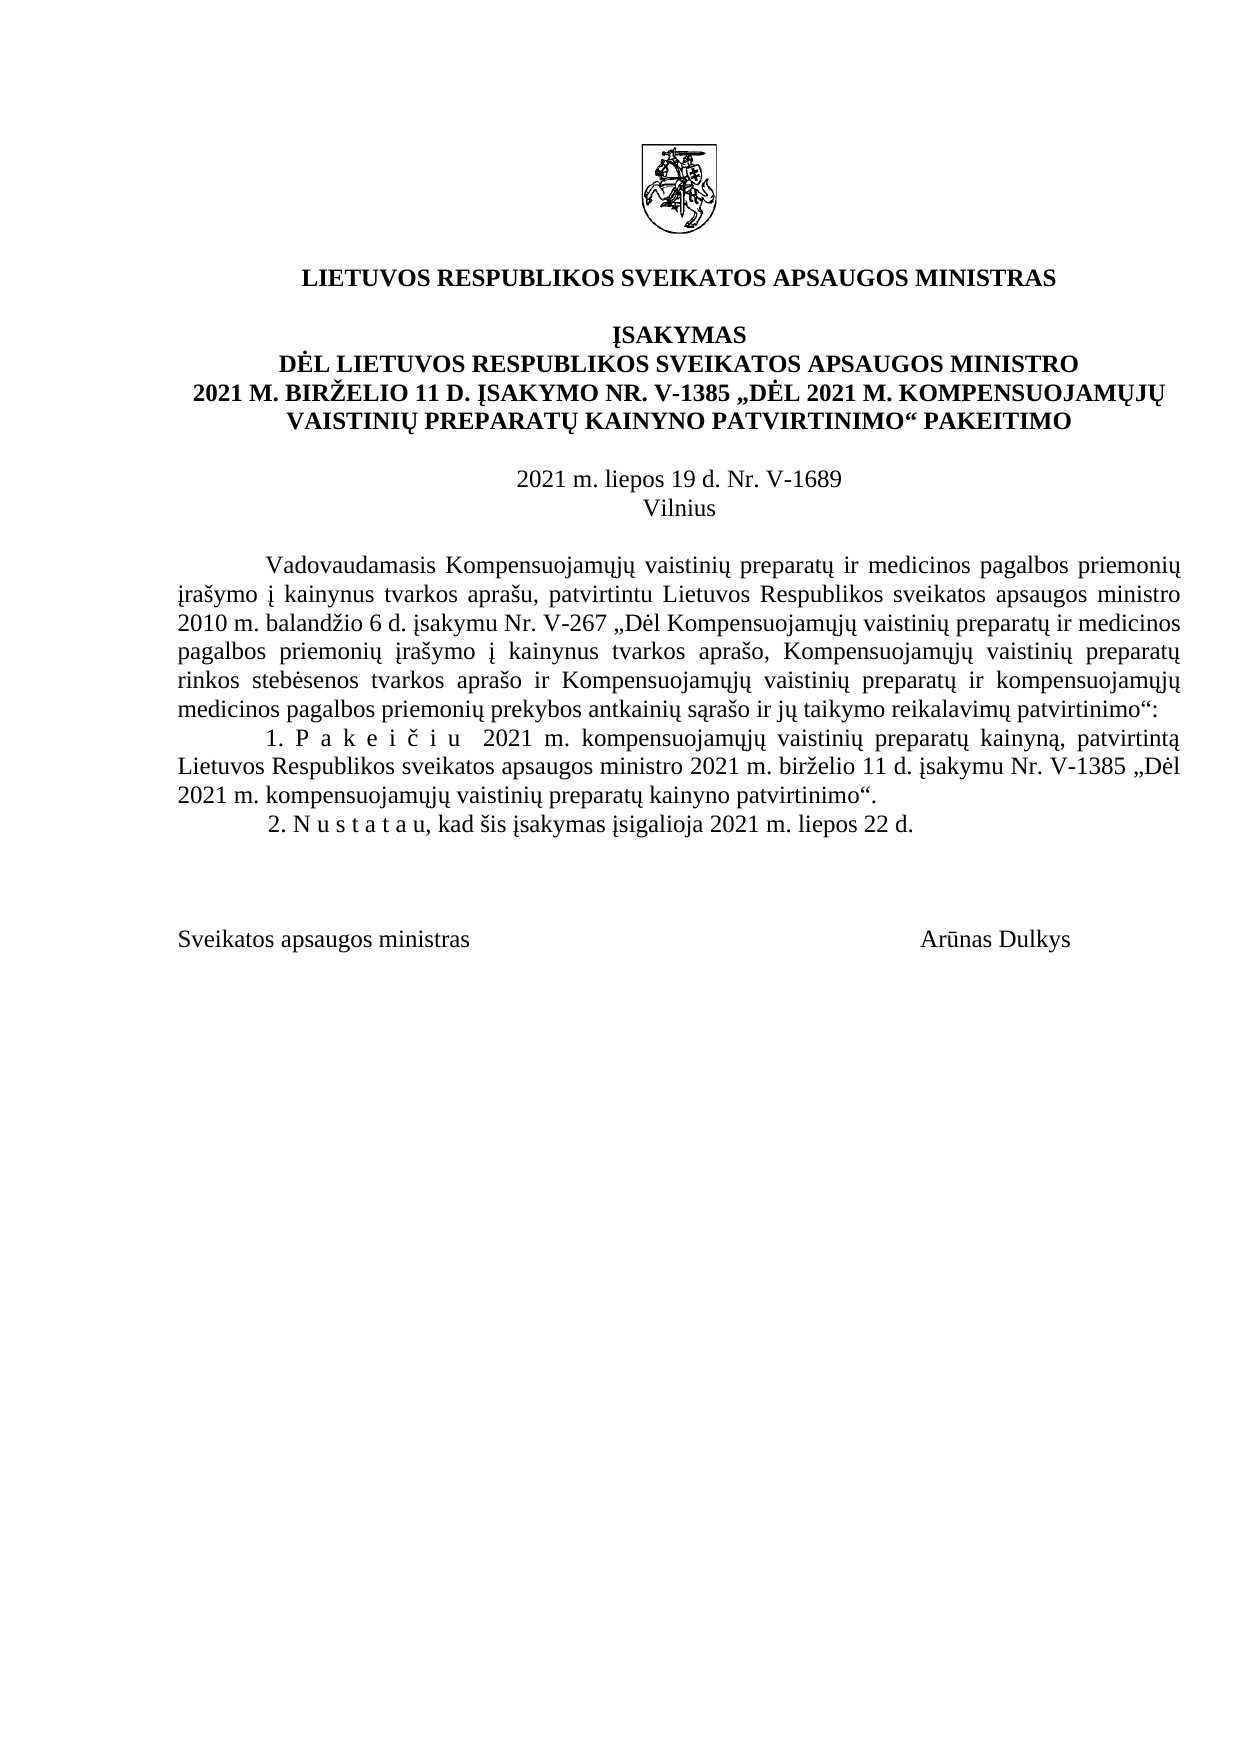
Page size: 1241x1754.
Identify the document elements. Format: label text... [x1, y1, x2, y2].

text Sveikatos apsaugos ministras Arūnas Dulkys [177, 924, 1181, 953]
text 2021 M. BIRŽELIO 11 D. ĮSAKYMO NR. V-1385 „DĖL 2021 M. KOMPENSUOJAMŲJŲ VAISTINIŲ PREPARATŲ KAINYNO PATVIRTINIMO“ PAKEITIMO [177, 378, 1181, 435]
text Vilnius [177, 493, 1181, 521]
text 1. P a k e i č i u 2021 m. kompensuojamųjų vaistinių preparatų kainyną, patvirtintą Lietuvos Respublikos sveikatos apsaugos ministro 2021 m. birželio 11 d. įsakymu Nr. V-1385 „Dėl 2021 m. kompensuojamųjų vaistinių preparatų kainyno patvirtinimo“. [177, 723, 1181, 809]
text LIETUVOS RESPUBLIKOS SVEIKATOS APSAUGOS MINISTRAS [177, 263, 1181, 291]
text 2. N u s t a t a u, kad šis įsakymas įsigalioja 2021 m. liepos 22 d. [177, 809, 1181, 838]
text 2021 m. liepos 19 d. Nr. V-1689 [177, 464, 1181, 493]
text Vadovaudamasis Kompensuojamųjų vaistinių preparatų ir medicinos pagalbos priemonių įrašymo į kainynus tvarkos aprašu, patvirtintu Lietuvos Respublikos sveikatos apsaugos ministro 2010 m. balandžio 6 d. įsakymu Nr. V-267 „Dėl Kompensuojamųjų vaistinių preparatų ir medicinos pagalbos priemonių įrašymo į kainynus tvarkos aprašo, Kompensuojamųjų vaistinių preparatų rinkos stebėsenos tvarkos aprašo ir Kompensuojamųjų vaistinių preparatų ir kompensuojamųjų medicinos pagalbos priemonių prekybos antkainių sąrašo ir jų taikymo reikalavimų patvirtinimo“: [177, 550, 1181, 723]
text DĖL LIETUVOS RESPUBLIKOS SVEIKATOS APSAUGOS MINISTRO [177, 349, 1181, 378]
text ĮSAKYMAS [177, 320, 1181, 349]
